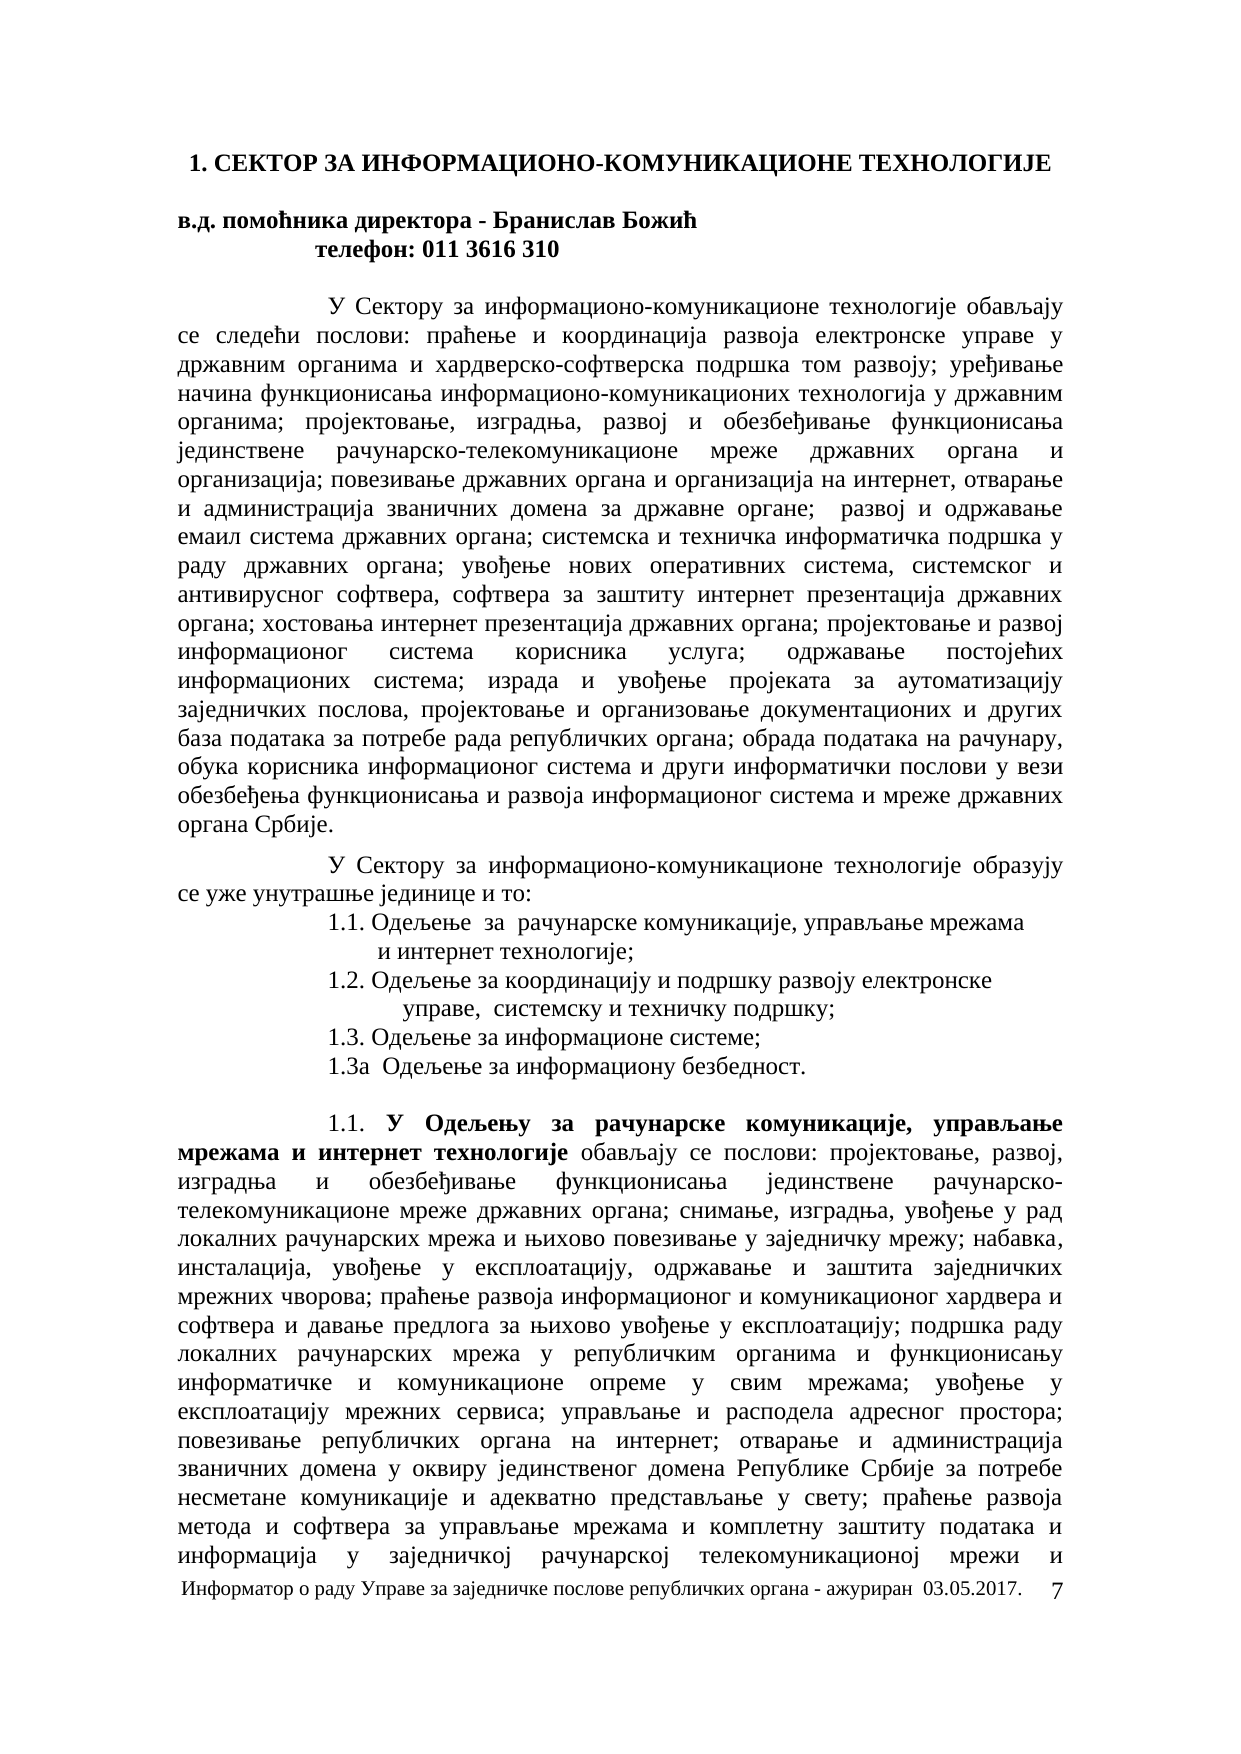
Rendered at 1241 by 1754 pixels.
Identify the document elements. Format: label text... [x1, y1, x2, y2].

text 1.2. Одељење за координацију и подршку развоју електронске управе, системску и техничку подршку; [327, 965, 1063, 1022]
text телефон: 011 3616 310 [177, 234, 1063, 263]
text 1.3a Одељење за информациону безбедност. [177, 1051, 1063, 1080]
text 1.3. Одељење за информационе системе; [327, 1022, 1063, 1051]
text 1.1. Одељење за рачунарске комуникације, управљање мрежама [177, 907, 1063, 936]
text У Сектору за информационо-комуникационе технологије обављају се следећи послови: праћење и координација развоја електронске управе у државним органима и хардверско-софтверска подршка том развоју; уређивање начина функционисања информационо-комуникационих технологија у државним органима; пројектовање, изградња, развој и обезбеђивање функционисања јединствене рачунарско-телекомуникационе мреже државних органа и организација; повезивање државних органа и организација на интернет, отварање и администрација званичних домена за државне органе; развој и одржавање емаил система државних органа; системска и техничка информатичка подршка у раду државних органа; увођење нових оперативних система, системског и антивирусног софтвера, софтвера за заштиту интернет презентација државних органа; хостовања интернет презентација државних органа; пројектовање и развој информационог система корисника услуга; одржавање постојећих информационих система; израда и увођење пројеката за аутоматизацију заједничких послова, пројектовање и организовање документационих и других база података за потребе рада републичких органа; обрада података на рачунару, обука корисника информационог система и други информатички послови у вези обезбеђења функционисања и развоја информационог система и мреже државних органа Србије. [177, 291, 1063, 838]
text в.д. помоћника директора - Бранислав Божић [177, 205, 1063, 234]
text 1.1. У Одељењу за рачунарске комуникације, управљање мрежама и интернет технологије обављају се послови: пројектовање, развој, изградња и обезбеђивање функционисања јединствене рачунарско-телекомуникационе мреже државних органа; снимање, изградња, увођење у рад локалних рачунарских мрежа и њихово повезивање у заједничку мрежу; набавка, инсталација, увођење у експлоатацију, одржавање и заштита заједничких мрежних чворова; праћење развоја информационог и комуникационог хардвера и софтвера и давање предлога за њихово увођење у експлоатацију; подршка раду локалних рачунарских мрежа у републичким органима и функционисању информатичке и комуникационе опреме у свим мрежама; увођење у експлоатацију мрежних сервиса; управљање и расподела адресног простора; повезивање републичких органа на интернет; отварање и администрација званичних домена у оквиру јединственог домена Републике Србије за потребе несметане комуникације и адекватно представљање у свету; праћење развоја метода и софтвера за управљање мрежама и комплетну заштиту података и информација у заједничкој рачунарској телекомуникационој мрежи и [177, 1108, 1063, 1568]
text и интернет технологије; [177, 936, 1063, 965]
text У Сектору за информационо-комуникационе технологије образују се уже унутрашње јединице и то: [177, 850, 1063, 907]
text 1. СЕКТОР ЗА ИНФОРМАЦИОНО-КОМУНИКАЦИОНЕ ТЕХНОЛОГИЈЕ [177, 148, 1063, 176]
